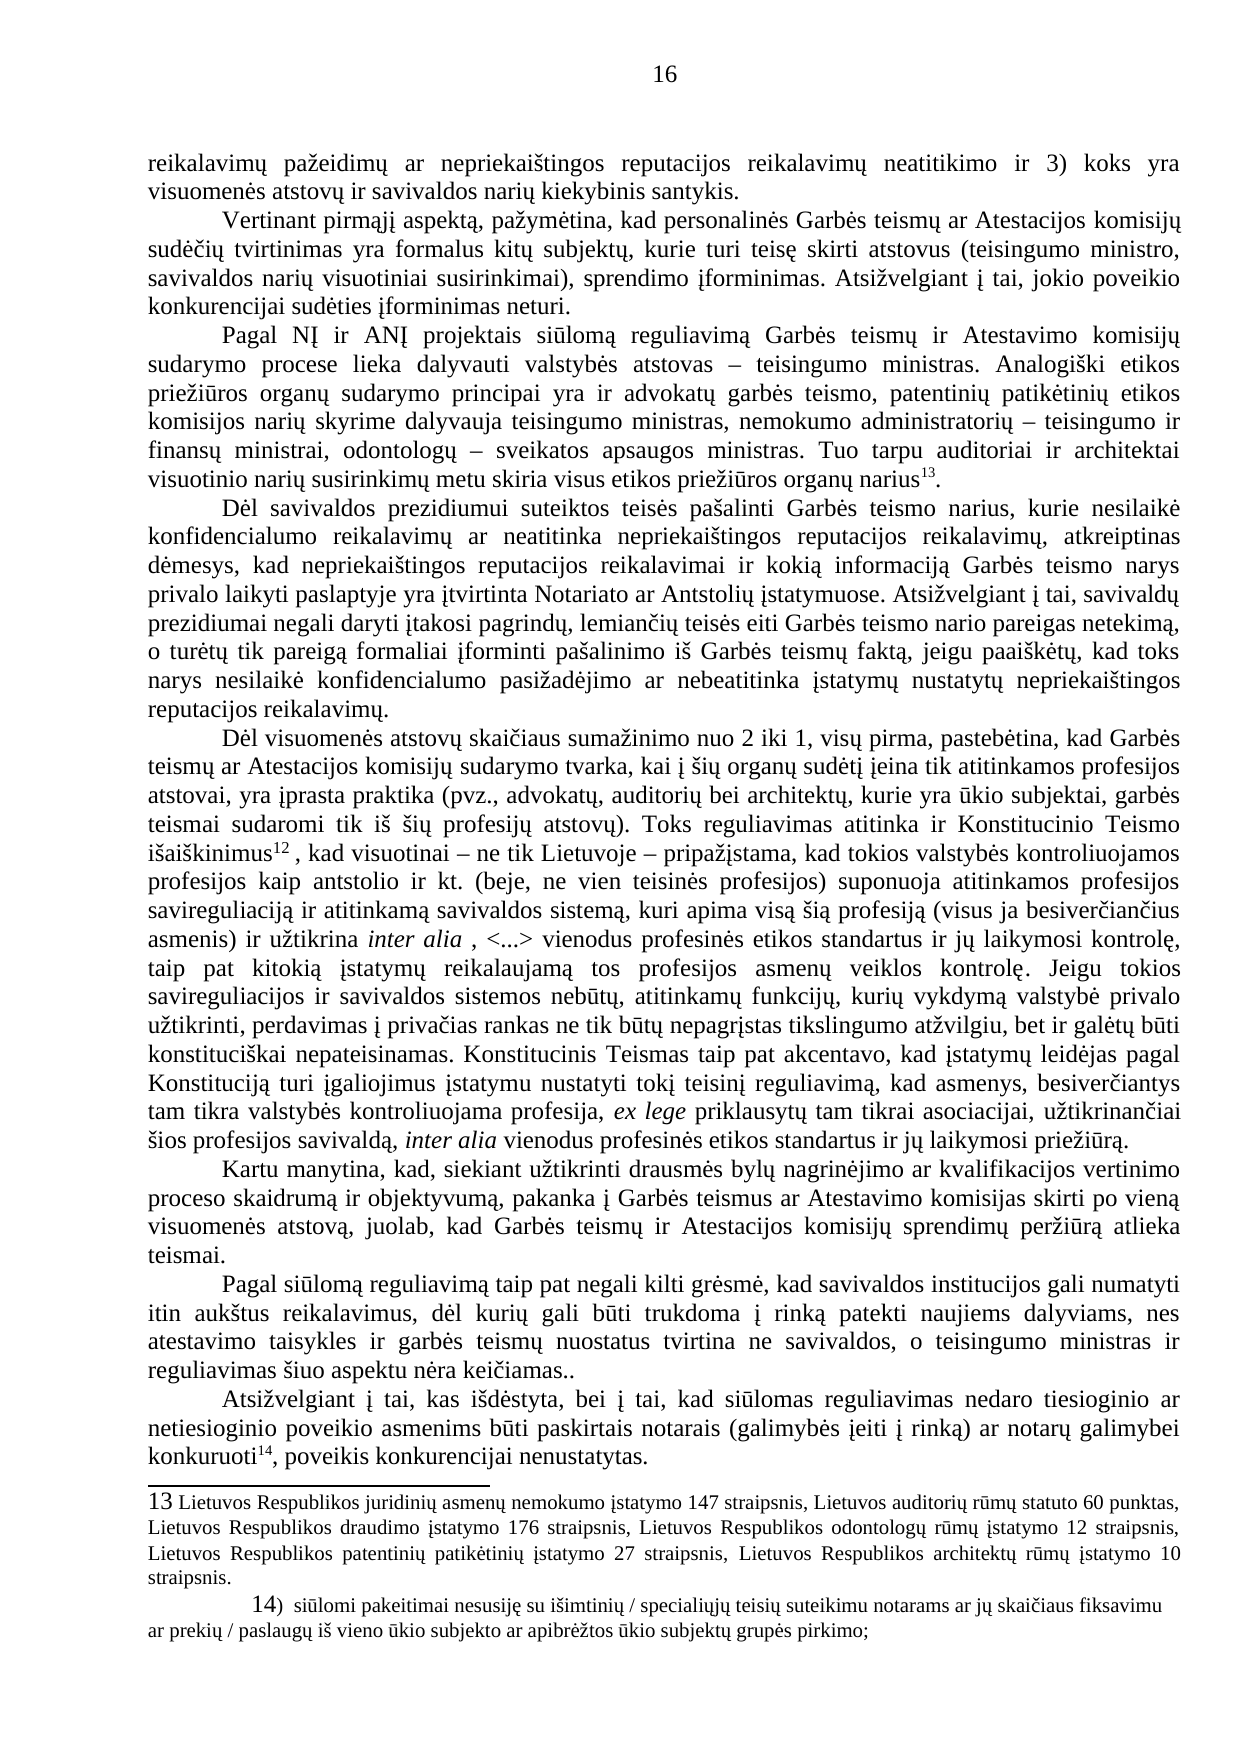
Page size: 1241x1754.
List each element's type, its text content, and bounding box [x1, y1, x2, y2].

text Pagal siūlomą reguliavimą taip pat negali kilti grėsmė, kad savivaldos institucijos gali numatyti itin aukštus reikalavimus, dėl kurių gali būti trukdoma į rinką patekti naujiems dalyviams, nes atestavimo taisykles ir garbės teismų nuostatus tvirtina ne savivaldos, o teisingumo ministras ir reguliavimas šiuo aspektu nėra keičiamas.. [148, 1269, 1181, 1384]
text Atsižvelgiant į tai, kas išdėstyta, bei į tai, kad siūlomas reguliavimas nedaro tiesioginio ar netiesioginio poveikio asmenims būti paskirtais notarais (galimybės įeiti į rinką) ar notarų galimybei konkuruoti, poveikis konkurencijai nenustatytas. [148, 1384, 1181, 1470]
text Kartu manytina, kad, siekiant užtikrinti drausmės bylų nagrinėjimo ar kvalifikacijos vertinimo proceso skaidrumą ir objektyvumą, pakanka į Garbės teismus ar Atestavimo komisijas skirti po vieną visuomenės atstovą, juolab, kad Garbės teismų ir Atestacijos komisijų sprendimų peržiūrą atlieka teismai. [148, 1154, 1181, 1269]
text Lietuvos Respublikos juridinių asmenų nemokumo įstatymo 147 straipsnis, Lietuvos auditorių rūmų statuto 60 punktas, Lietuvos Respublikos draudimo įstatymo 176 straipsnis, Lietuvos Respublikos odontologų rūmų įstatymo 12 straipsnis, Lietuvos Respublikos patentinių patikėtinių įstatymo 27 straipsnis, Lietuvos Respublikos architektų rūmų įstatymo 10 straipsnis. [148, 1486, 1181, 1589]
text ) siūlomi pakeitimai nesusiję su išimtinių / specialiųjų teisių suteikimu notarams ar jų skaičiaus fiksavimu ar prekių / paslaugų iš vieno ūkio subjekto ar apibrėžtos ūkio subjektų grupės pirkimo; [148, 1589, 1181, 1642]
text Vertinant pirmąjį aspektą, pažymėtina, kad personalinės Garbės teismų ar Atestacijos komisijų sudėčių tvirtinimas yra formalus kitų subjektų, kurie turi teisę skirti atstovus (teisingumo ministro, savivaldos narių visuotiniai susirinkimai), sprendimo įforminimas. Atsižvelgiant į tai, jokio poveikio konkurencijai sudėties įforminimas neturi. [148, 205, 1181, 320]
text Dėl savivaldos prezidiumui suteiktos teisės pašalinti Garbės teismo narius, kurie nesilaikė konfidencialumo reikalavimų ar neatitinka nepriekaištingos reputacijos reikalavimų, atkreiptinas dėmesys, kad nepriekaištingos reputacijos reikalavimai ir kokią informaciją Garbės teismo narys privalo laikyti paslaptyje yra įtvirtinta Notariato ar Antstolių įstatymuose. Atsižvelgiant į tai, savivaldų prezidiumai negali daryti įtakosi pagrindų, lemiančių teisės eiti Garbės teismo nario pareigas netekimą, o turėtų tik pareigą formaliai įforminti pašalinimo iš Garbės teismų faktą, jeigu paaiškėtų, kad toks narys nesilaikė konfidencialumo pasižadėjimo ar nebeatitinka įstatymų nustatytų nepriekaištingos reputacijos reikalavimų. [148, 493, 1181, 723]
text reikalavimų pažeidimų ar nepriekaištingos reputacijos reikalavimų neatitikimo ir 3) koks yra visuomenės atstovų ir savivaldos narių kiekybinis santykis. [148, 148, 1181, 205]
text Dėl visuomenės atstovų skaičiaus sumažinimo nuo 2 iki 1, visų pirma, pastebėtina, kad Garbės teismų ar Atestacijos komisijų sudarymo tvarka, kai į šių organų sudėtį įeina tik atitinkamos profesijos atstovai, yra įprasta praktika (pvz., advokatų, auditorių bei architektų, kurie yra ūkio subjektai, garbės teismai sudaromi tik iš šių profesijų atstovų). Toks reguliavimas atitinka ir Konstitucinio Teismo išaiškinimus12 , kad visuotinai – ne tik Lietuvoje – pripažįstama, kad tokios valstybės kontroliuojamos profesijos kaip antstolio ir kt. (beje, ne vien teisinės profesijos) suponuoja atitinkamos profesijos savireguliaciją ir atitinkamą savivaldos sistemą, kuri apima visą šią profesiją (visus ja besiverčiančius asmenis) ir užtikrina inter alia , <...> vienodus profesinės etikos standartus ir jų laikymosi kontrolę, taip pat kitokią įstatymų reikalaujamą tos profesijos asmenų veiklos kontrolę. Jeigu tokios savireguliacijos ir savivaldos sistemos nebūtų, atitinkamų funkcijų, kurių vykdymą valstybė privalo užtikrinti, perdavimas į privačias rankas ne tik būtų nepagrįstas tikslingumo atžvilgiu, bet ir galėtų būti konstituciškai nepateisinamas. Konstitucinis Teismas taip pat akcentavo, kad įstatymų leidėjas pagal Konstituciją turi įgaliojimus įstatymu nustatyti tokį teisinį reguliavimą, kad asmenys, besiverčiantys tam tikra valstybės kontroliuojama profesija, ex lege priklausytų tam tikrai asociacijai, užtikrinančiai šios profesijos savivaldą, inter alia vienodus profesinės etikos standartus ir jų laikymosi priežiūrą. [148, 723, 1181, 1154]
text Pagal NĮ ir ANĮ projektais siūlomą reguliavimą Garbės teismų ir Atestavimo komisijų sudarymo procese lieka dalyvauti valstybės atstovas – teisingumo ministras. Analogiški etikos priežiūros organų sudarymo principai yra ir advokatų garbės teismo, patentinių patikėtinių etikos komisijos narių skyrime dalyvauja teisingumo ministras, nemokumo administratorių – teisingumo ir finansų ministrai, odontologų – sveikatos apsaugos ministras. Tuo tarpu auditoriai ir architektai visuotinio narių susirinkimų metu skiria visus etikos priežiūros organų narius. [148, 320, 1181, 493]
